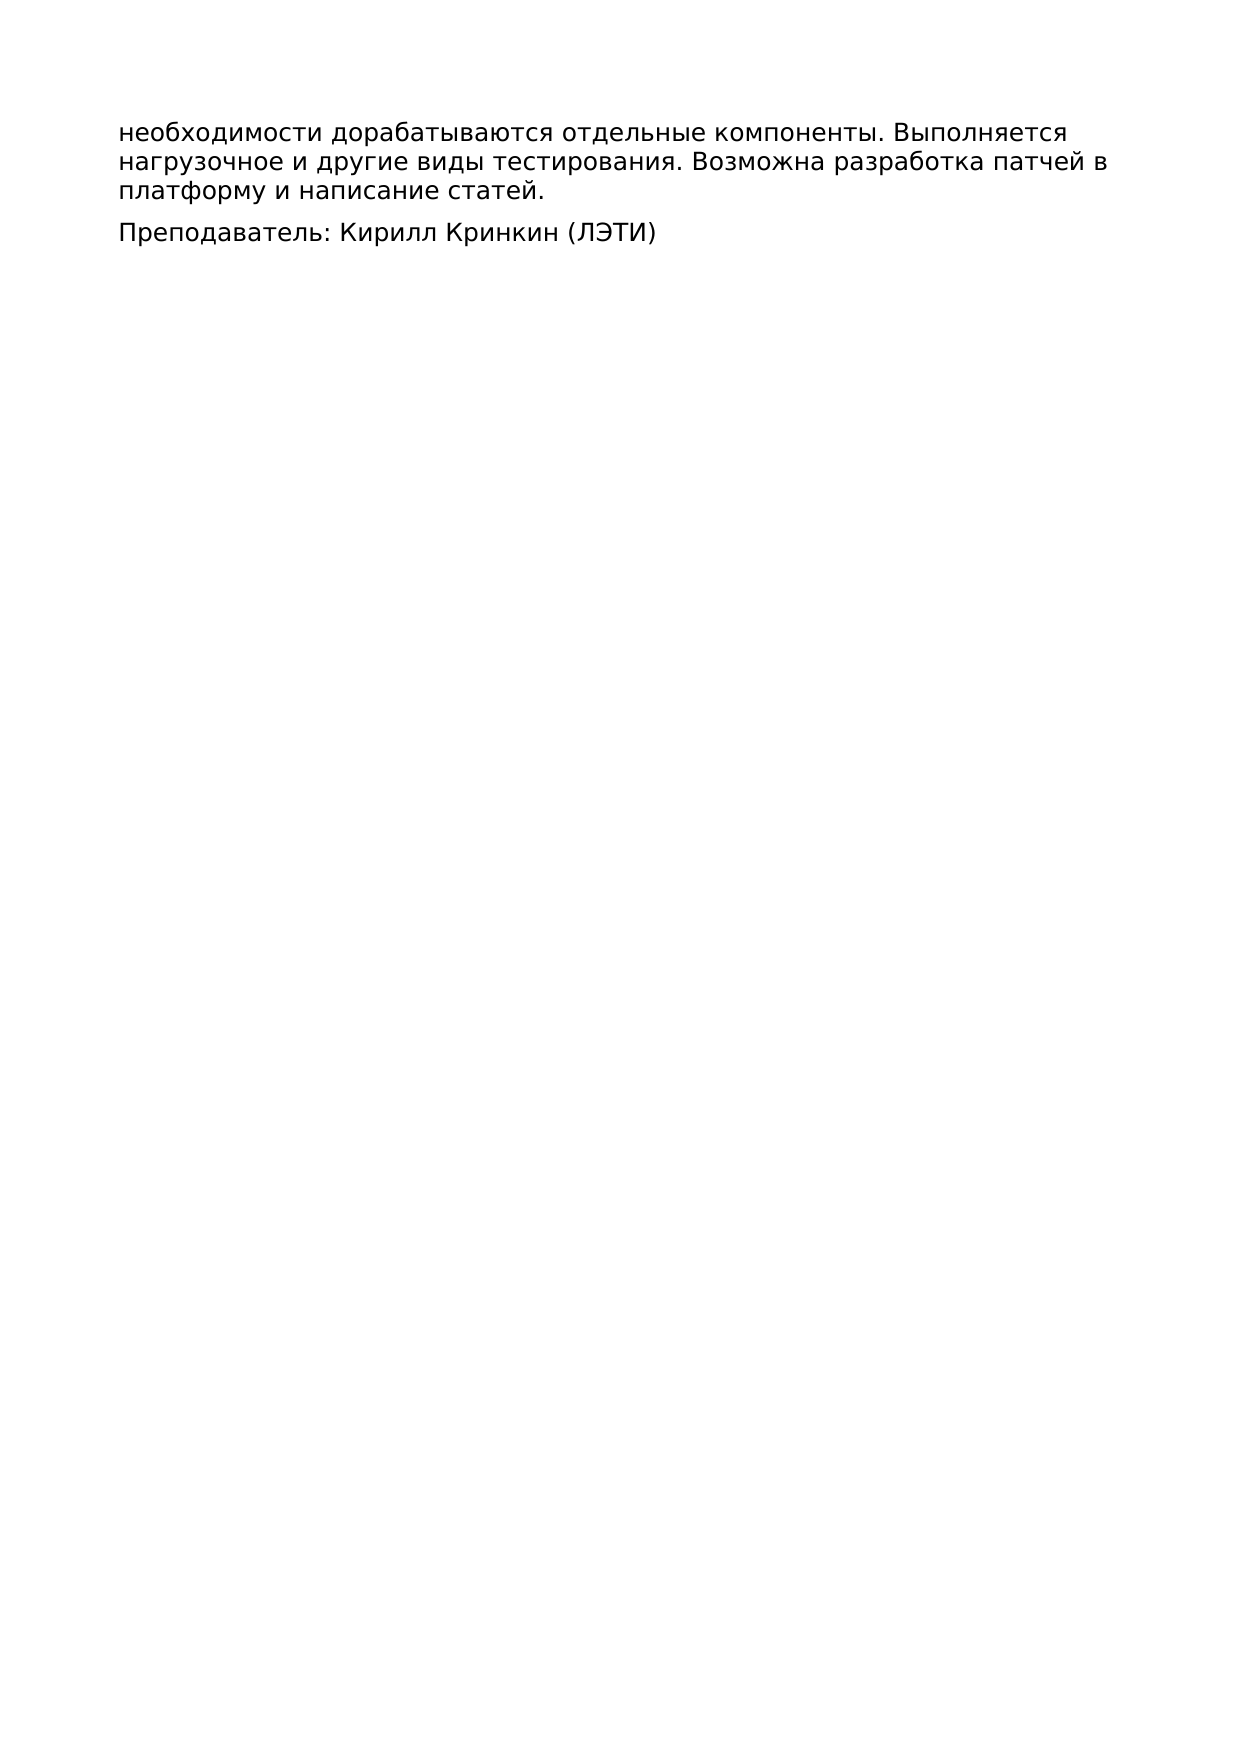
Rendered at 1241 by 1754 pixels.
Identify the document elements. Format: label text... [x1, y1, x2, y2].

text Преподаватель: Кирилл Кринкин (ЛЭТИ) [118, 218, 1122, 247]
text необходимости дорабатываются отдельные компоненты. Выполняется нагрузочное и другие виды тестирования. Возможна разработка патчей в платформу и написание статей. [118, 118, 1122, 206]
